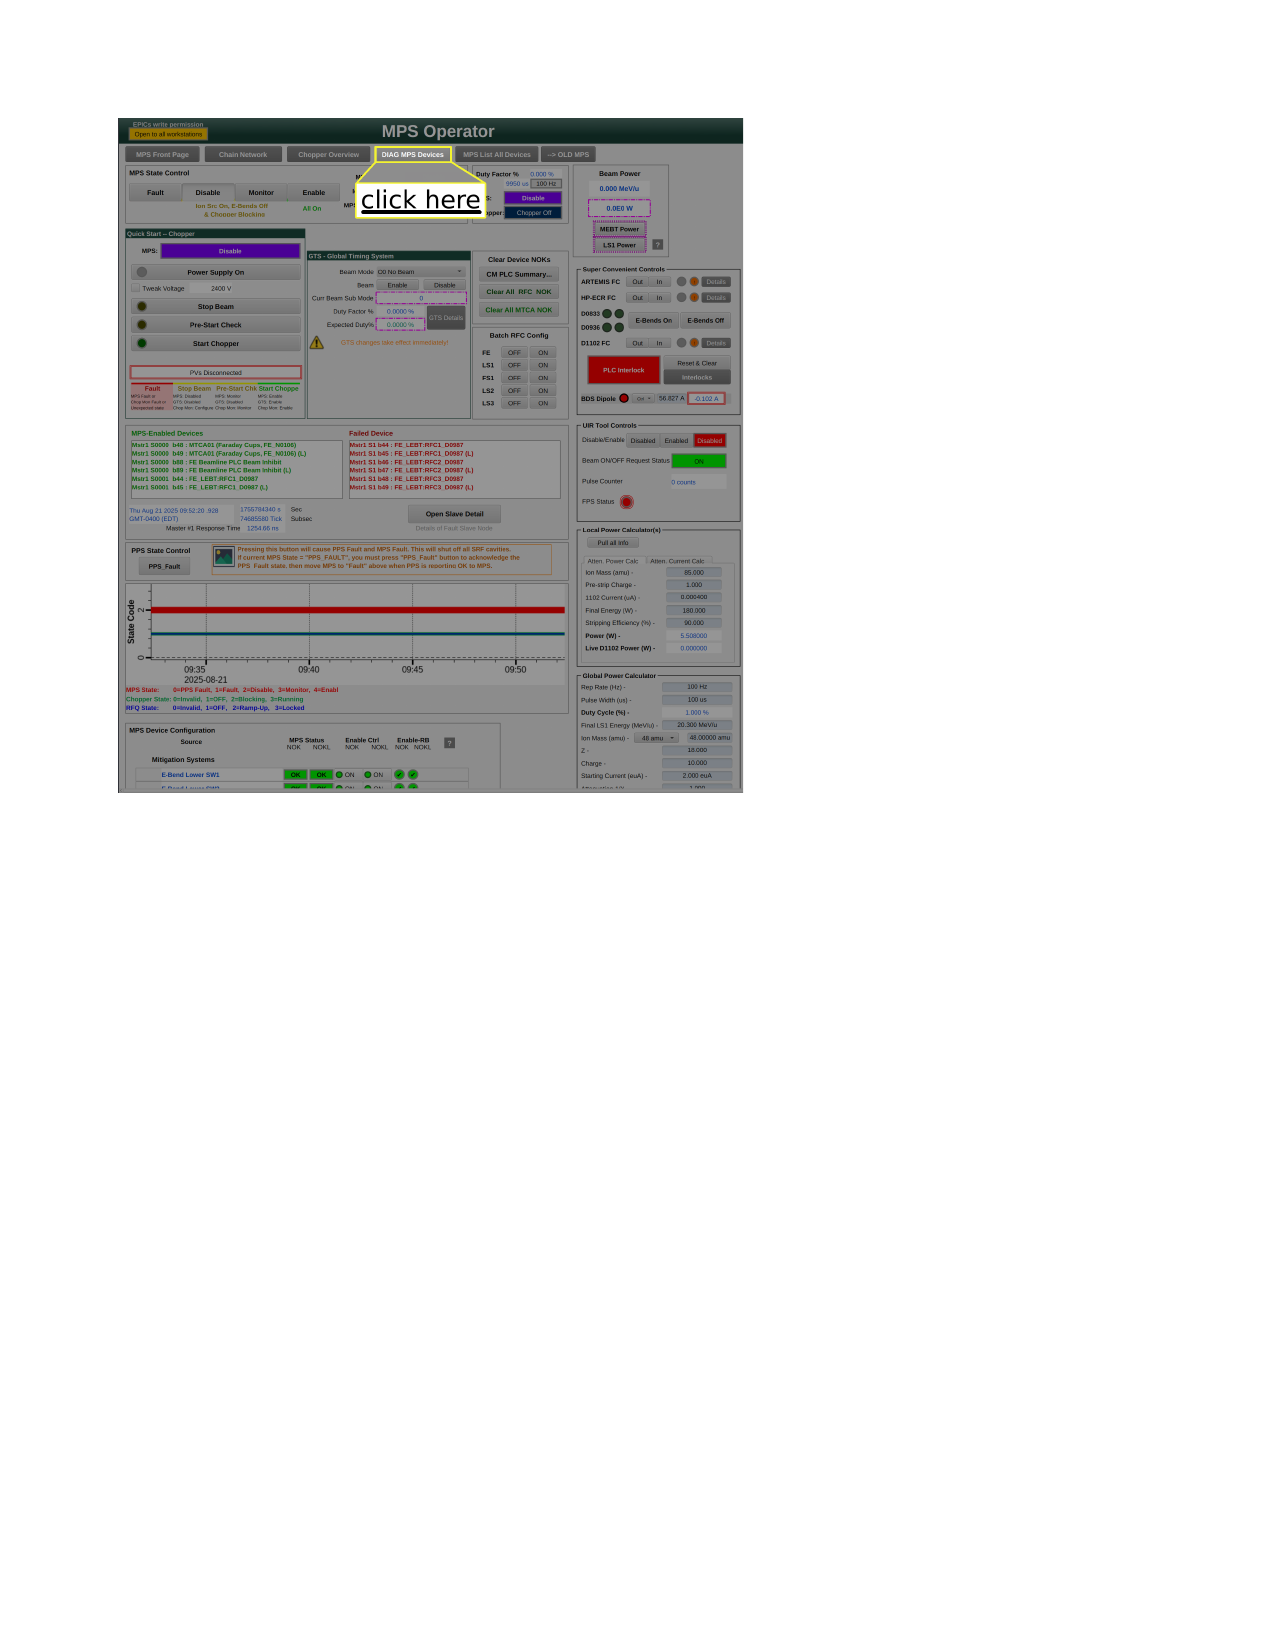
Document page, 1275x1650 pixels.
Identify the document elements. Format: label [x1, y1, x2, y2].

picture [118, 118, 744, 793]
